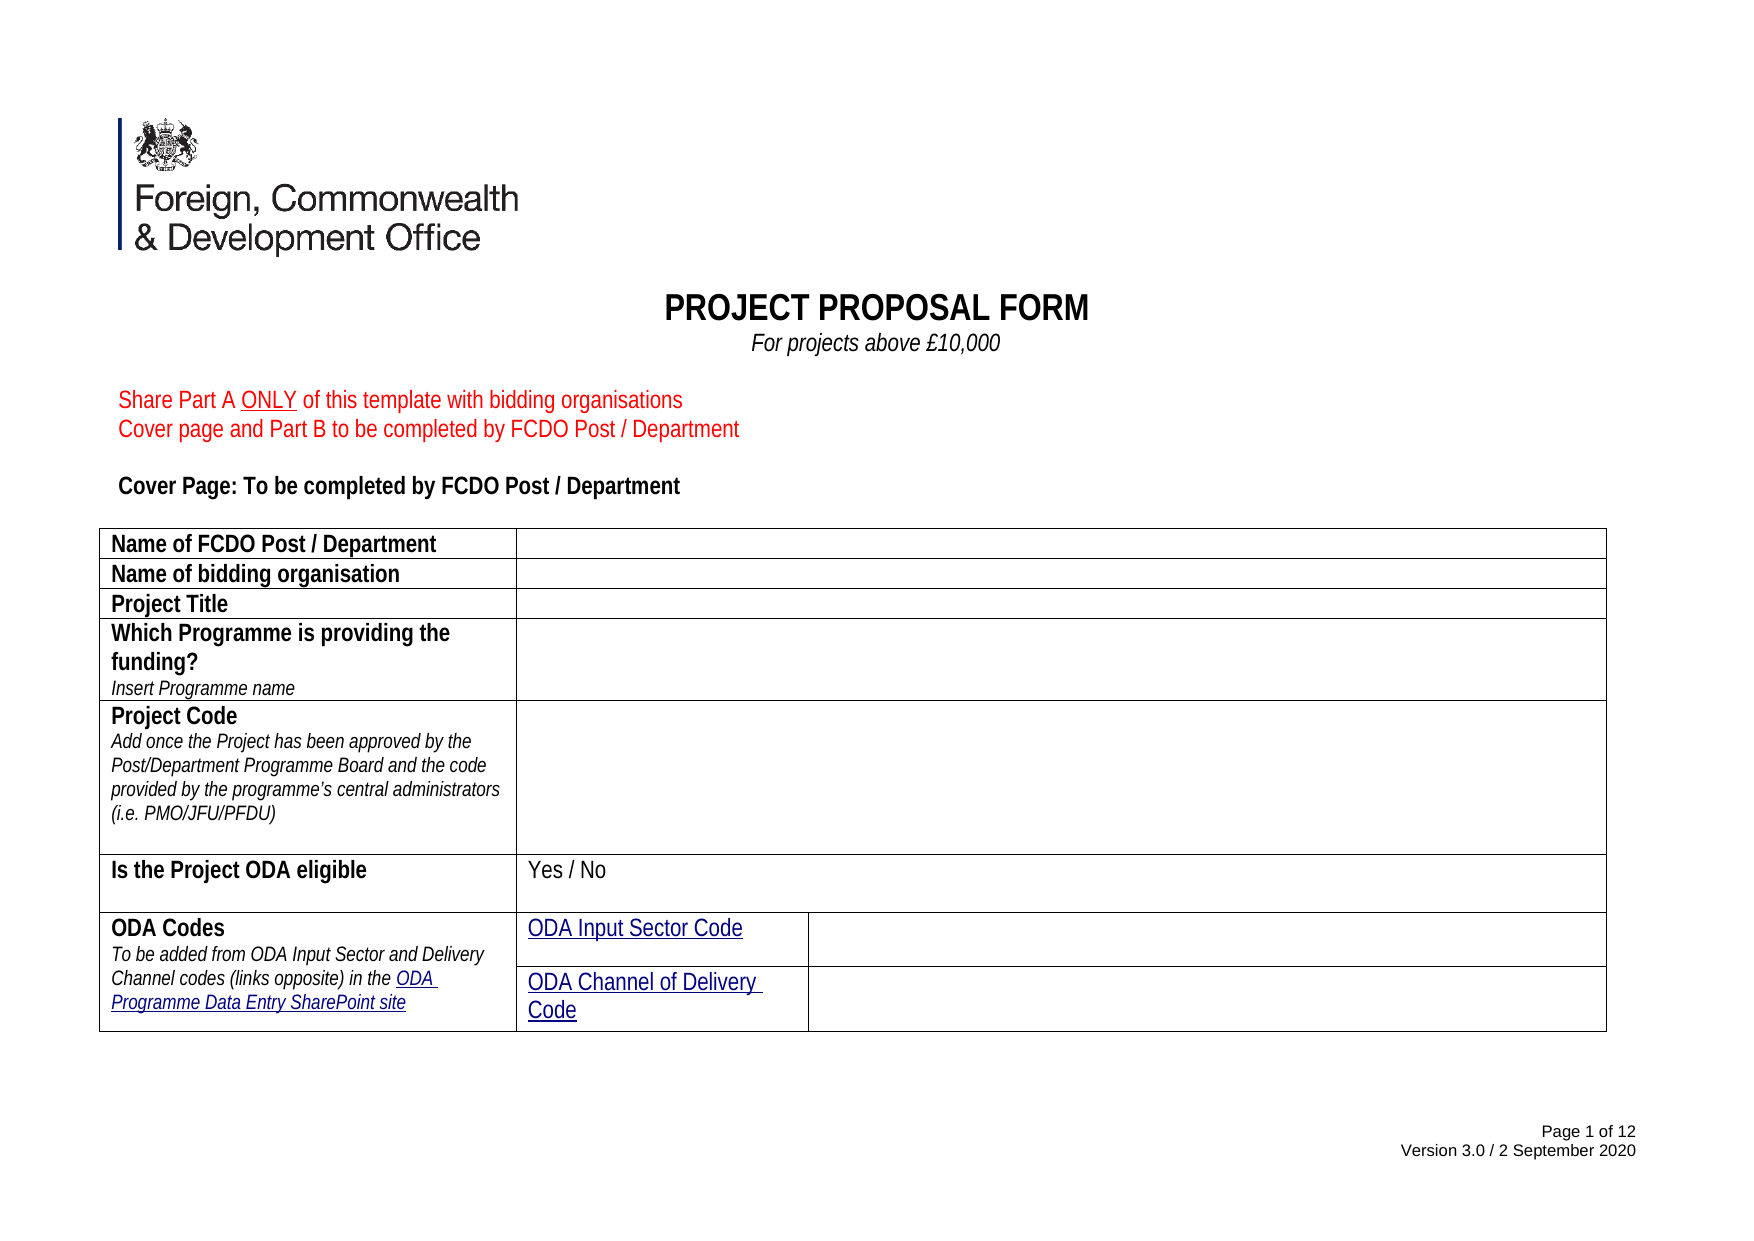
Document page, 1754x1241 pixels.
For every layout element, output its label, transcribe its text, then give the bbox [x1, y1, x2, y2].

text Cover page and Part B to be completed by FCDO Post / Department [118, 414, 1636, 442]
table_cell [517, 589, 1606, 617]
table_cell Yes / No [517, 855, 1606, 912]
table_cell [517, 701, 1606, 854]
text Cover Page: To be completed by FCDO Post / Department [118, 471, 1636, 500]
table_cell ODA Input Sector Code [517, 913, 808, 966]
table_cell Which Programme is providing the funding? Insert Programme name [100, 619, 516, 700]
text PROJECT PROPOSAL FORM [118, 285, 1636, 328]
table_cell Name of bidding organisation [100, 559, 516, 588]
table_cell Project Title [100, 589, 516, 617]
table_cell [517, 619, 1606, 700]
table_cell ODA Channel of Delivery Code [517, 967, 808, 1031]
table_cell ODA Codes To be added from ODA Input Sector and Delivery Channel codes (links opposite) in the ODA Programme Data Entry SharePoint site [100, 913, 516, 1031]
table_cell [517, 559, 1606, 588]
table_cell Is the Project ODA eligible [100, 855, 516, 912]
text For projects above £10,000 [118, 328, 1636, 356]
table_header Name of FCDO Post / Department [100, 529, 516, 558]
table_header [517, 529, 1606, 558]
table_cell [809, 967, 1606, 1031]
text Share Part A ONLY of this template with bidding organisations [118, 385, 1636, 414]
table_cell Project Code Add once the Project has been approved by the Post/Department Programme Board and the code provided by the programme’s central administrators (i.e. PMO/JFU/PFDU) [100, 701, 516, 854]
table_cell [809, 913, 1606, 966]
